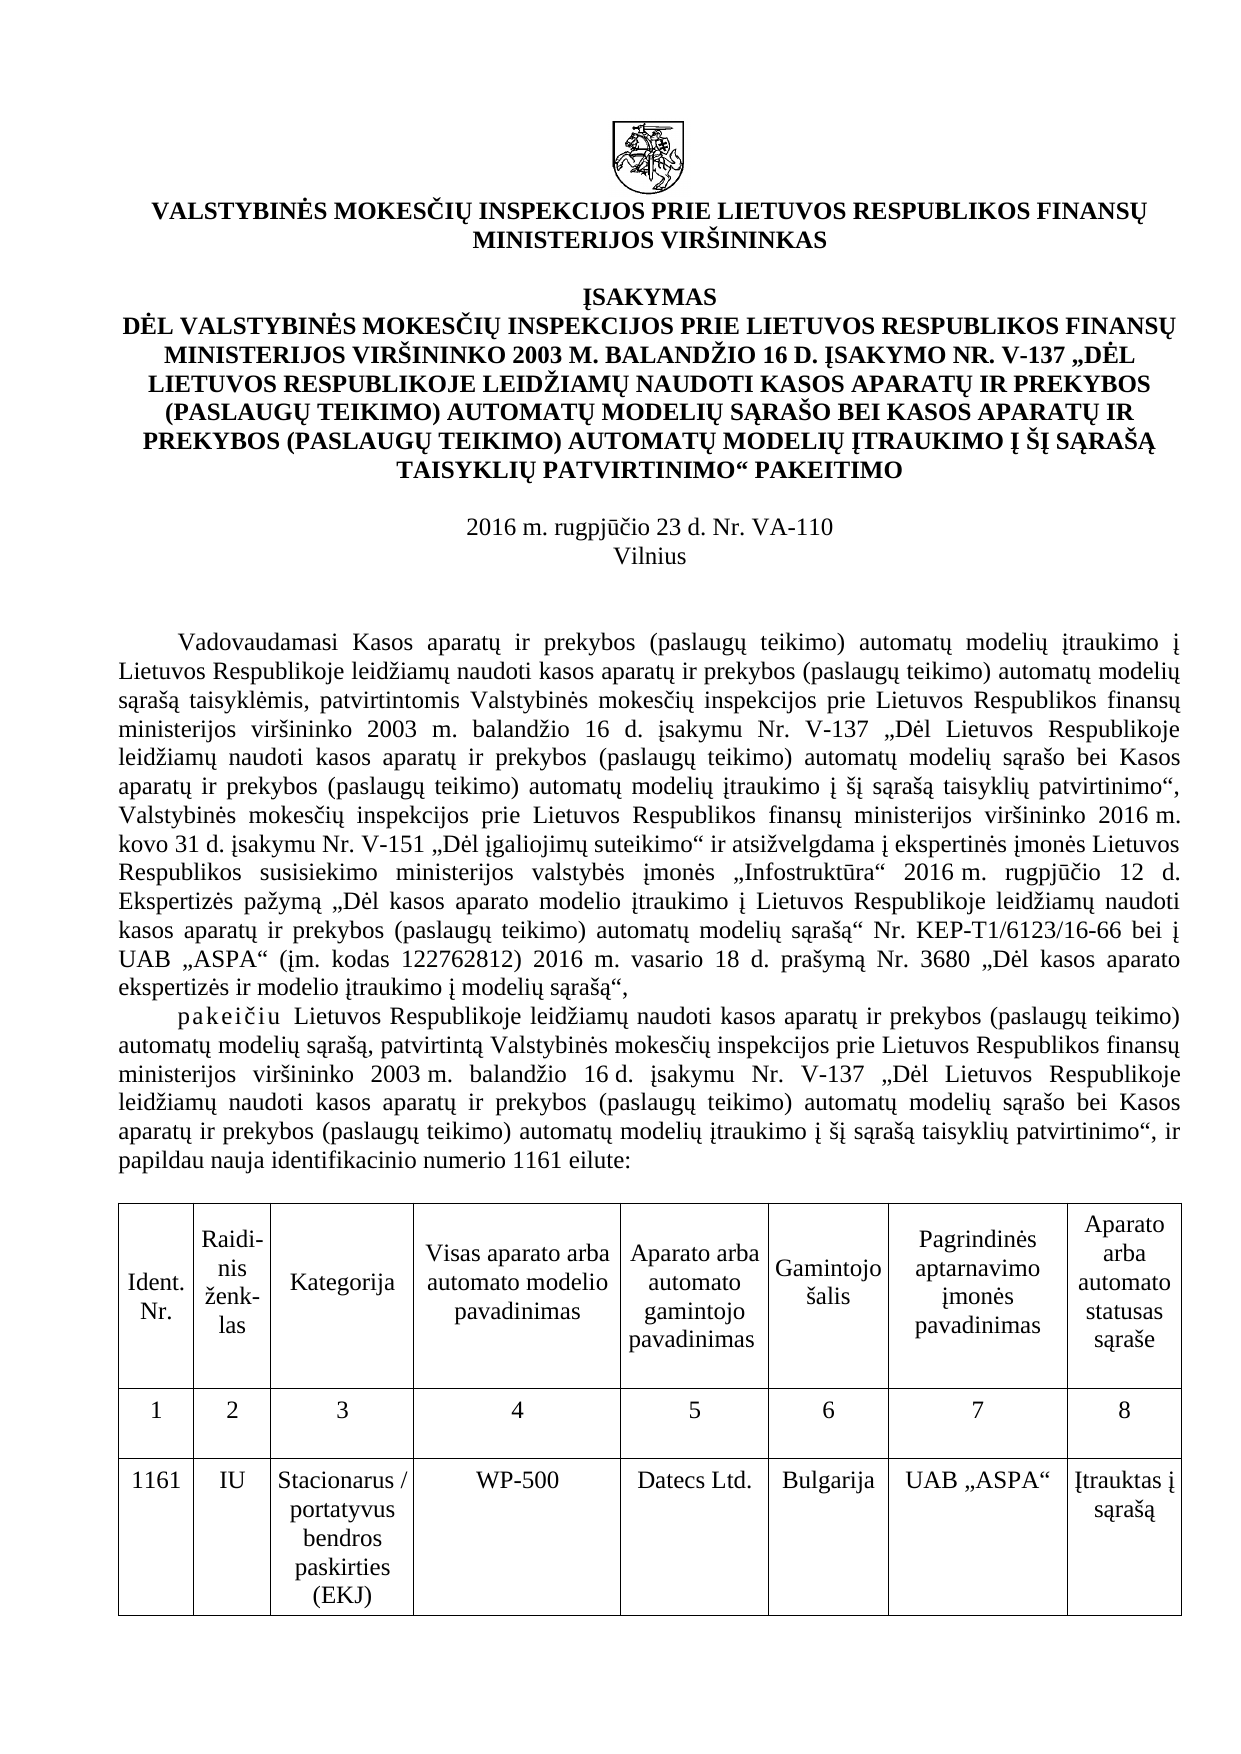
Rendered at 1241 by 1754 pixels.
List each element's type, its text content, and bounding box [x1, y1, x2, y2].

text ĮSAKYMAS [118, 282, 1181, 311]
table_header Gamintojo šalis [769, 1204, 888, 1388]
table_header Pagrindinės aptarnavimo įmonės pavadinimas [889, 1204, 1067, 1388]
table_header Raidi-nis ženk- las [194, 1204, 270, 1388]
table_cell Stacionarus / portatyvus bendros paskirties (EKJ) [271, 1459, 413, 1615]
table_cell IU [194, 1459, 270, 1615]
table_cell 1161 [119, 1459, 193, 1615]
table_cell 7 [889, 1389, 1067, 1458]
table_header Visas aparato arba automato modelio pavadinimas [414, 1204, 620, 1388]
table_cell 1 [119, 1389, 193, 1458]
table_cell UAB „ASPA“ [889, 1459, 1067, 1615]
table_cell 4 [414, 1389, 620, 1458]
text 2016 m. rugpjūčio 23 d. Nr. VA-110 [118, 512, 1181, 541]
table_cell Datecs Ltd. [621, 1459, 768, 1615]
table_cell Bulgarija [769, 1459, 888, 1615]
table_cell 3 [271, 1389, 413, 1458]
table_header Aparato arba automato gamintojo pavadinimas [621, 1204, 768, 1388]
text DĖL VALSTYBINĖS MOKESČIŲ INSPEKCIJOS PRIE LIETUVOS RESPUBLIKOS FINANSŲ MINISTERIJOS VIRŠININKO 2003 M. BALANDŽIO 16 D. ĮSAKYMO NR. V-137 „DĖL LIETUVOS RESPUBLIKOJE LEIDŽIAMŲ NAUDOTI KASOS APARATŲ IR PREKYBOS (PASLAUGŲ TEIKIMO) AUTOMATŲ MODELIŲ SĄRAŠO BEI KASOS APARATŲ IR PREKYBOS (PASLAUGŲ TEIKIMO) AUTOMATŲ MODELIŲ ĮTRAUKIMO Į ŠĮ SĄRAŠĄ TAISYKLIŲ PATVIRTINIMO“ PAKEITIMO [118, 311, 1181, 484]
table_header Aparato arba automato statusas sąraše [1068, 1204, 1181, 1388]
table_cell 8 [1068, 1389, 1181, 1458]
table_cell 6 [769, 1389, 888, 1458]
text pakeičiu Lietuvos Respublikoje leidžiamų naudoti kasos aparatų ir prekybos (paslaugų teikimo) automatų modelių sąrašą, patvirtintą Valstybinės mokesčių inspekcijos prie Lietuvos Respublikos finansų ministerijos viršininko 2003 m. balandžio 16 d. įsakymu Nr. V-137 „Dėl Lietuvos Respublikoje leidžiamų naudoti kasos aparatų ir prekybos (paslaugų teikimo) automatų modelių sąrašo bei Kasos aparatų ir prekybos (paslaugų teikimo) automatų modelių įtraukimo į šį sąrašą taisyklių patvirtinimo“, ir papildau nauja identifikacinio numerio 1161 eilute: [118, 1001, 1181, 1174]
text Vadovaudamasi Kasos aparatų ir prekybos (paslaugų teikimo) automatų modelių įtraukimo į Lietuvos Respublikoje leidžiamų naudoti kasos aparatų ir prekybos (paslaugų teikimo) automatų modelių sąrašą taisyklėmis, patvirtintomis Valstybinės mokesčių inspekcijos prie Lietuvos Respublikos finansų ministerijos viršininko 2003 m. balandžio 16 d. įsakymu Nr. V-137 „Dėl Lietuvos Respublikoje leidžiamų naudoti kasos aparatų ir prekybos (paslaugų teikimo) automatų modelių sąrašo bei Kasos aparatų ir prekybos (paslaugų teikimo) automatų modelių įtraukimo į šį sąrašą taisyklių patvirtinimo“, Valstybinės mokesčių inspekcijos prie Lietuvos Respublikos finansų ministerijos viršininko 2016 m. kovo 31 d. įsakymu Nr. V-151 „Dėl įgaliojimų suteikimo“ ir atsižvelgdama į ekspertinės įmonės Lietuvos Respublikos susisiekimo ministerijos valstybės įmonės „Infostruktūra“ 2016 m. rugpjūčio 12 d. Ekspertizės pažymą „Dėl kasos aparato modelio įtraukimo į Lietuvos Respublikoje leidžiamų naudoti kasos aparatų ir prekybos (paslaugų teikimo) automatų modelių sąrašą“ Nr. KEP-T1/6123/16-66 bei į UAB „ASPA“ (įm. kodas 122762812) 2016 m. vasario 18 d. prašymą Nr. 3680 „Dėl kasos aparato ekspertizės ir modelio įtraukimo į modelių sąrašą“, [118, 627, 1181, 1001]
text Vilnius [118, 541, 1181, 570]
table_header Ident. Nr. [119, 1204, 193, 1388]
table_header Kategorija [271, 1204, 413, 1388]
text VALSTYBINĖS MOKESČIŲ INSPEKCIJOS PRIE LIETUVOS RESPUBLIKOS FINANSŲ MINISTERIJOS VIRŠININKAS [118, 196, 1181, 254]
table_cell 2 [194, 1389, 270, 1458]
table_cell 5 [621, 1389, 768, 1458]
table_cell WP-500 [414, 1459, 620, 1615]
table_cell Įtrauktas į sąrašą [1068, 1459, 1181, 1615]
